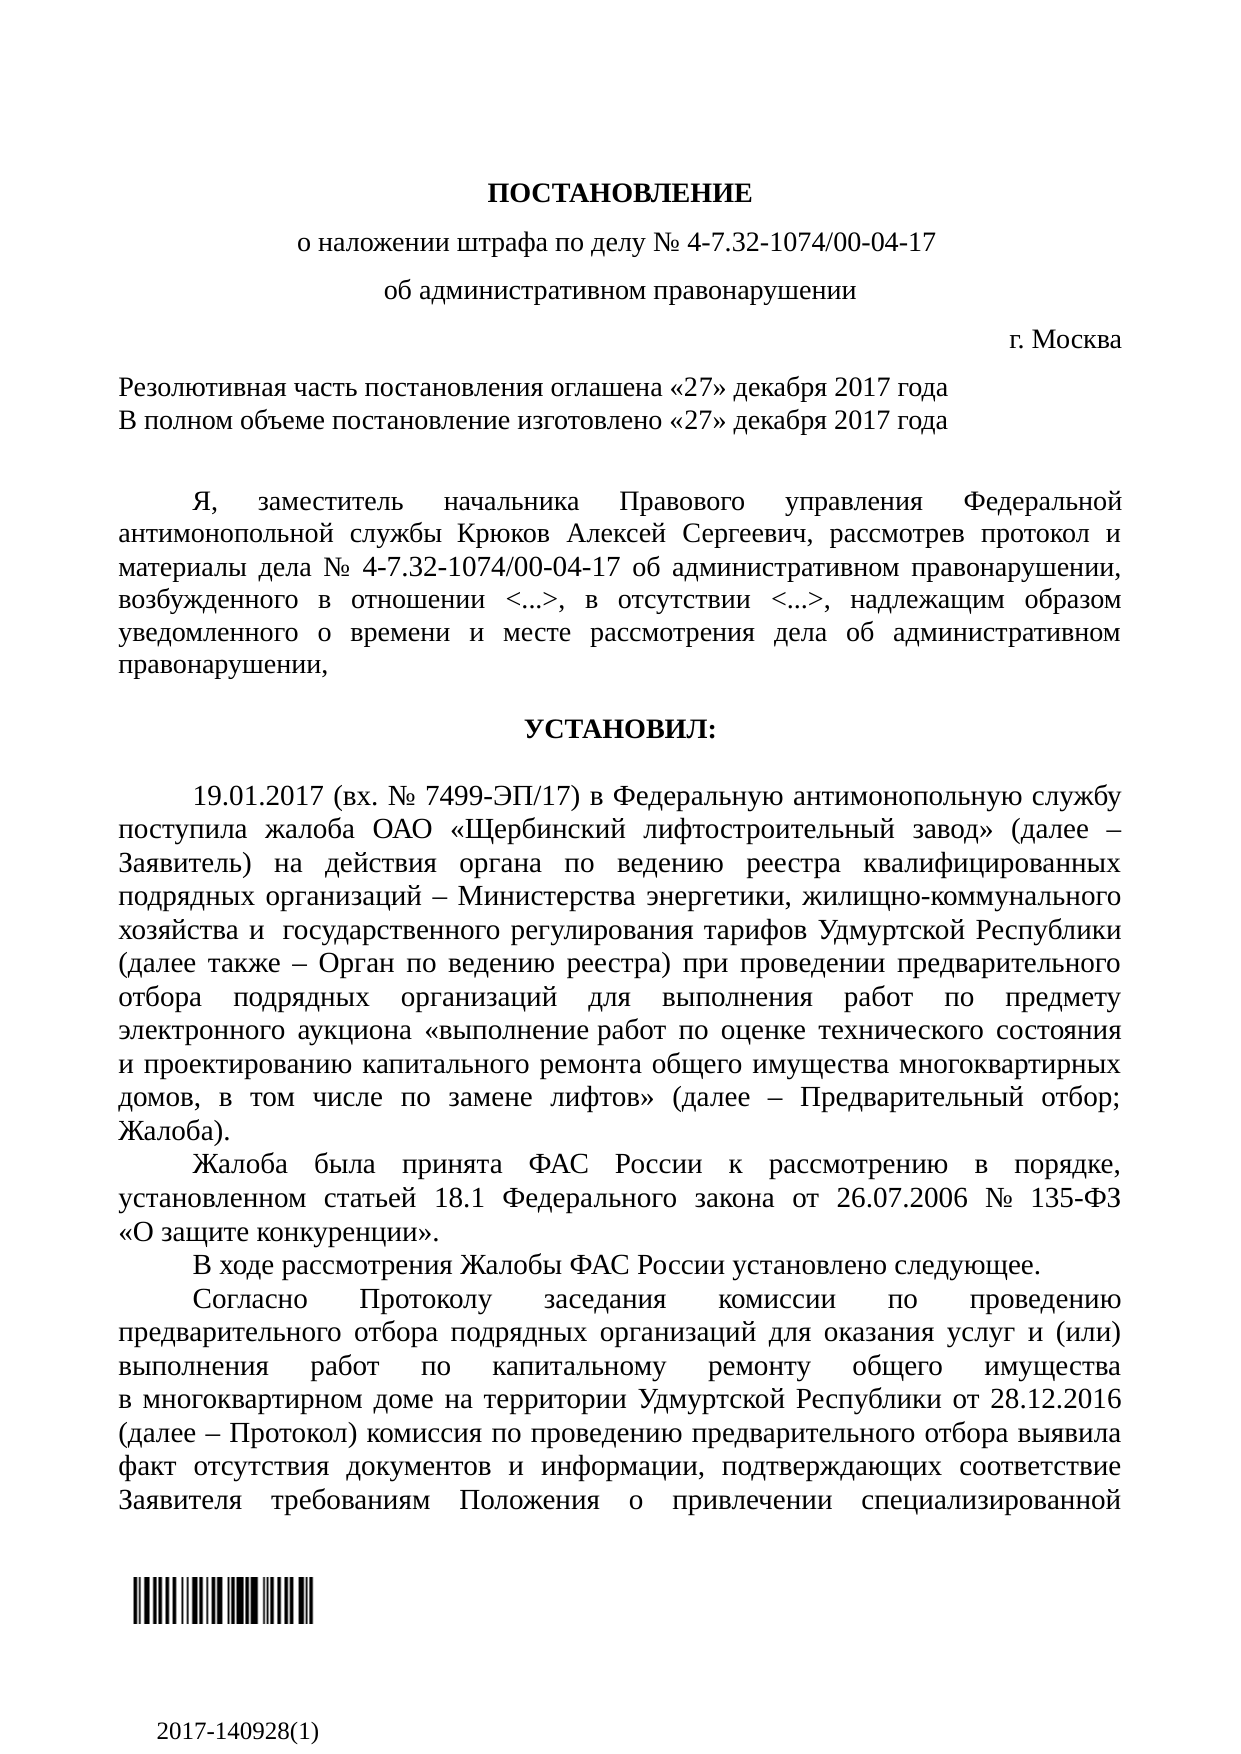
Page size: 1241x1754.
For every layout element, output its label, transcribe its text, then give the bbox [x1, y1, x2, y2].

text г. Москва [118, 322, 1122, 354]
text Жалоба была принята ФАС России к рассмотрению в порядке, установленном статьей 18.1 Федерального закона от 26.07.2006 № 135-ФЗ «О защите конкуренции». [118, 1147, 1122, 1247]
text Согласно Протоколу заседания комиссии по проведению предварительного отбора подрядных организаций для оказания услуг и (или) выполнения работ по капитальному ремонту общего имущества в многоквартирном доме на территории Удмуртской Республики от 28.12.2016 (далее – Протокол) комиссия по проведению предварительного отбора выявила факт отсутствия документов и информации, подтверждающих соответствие Заявителя требованиям Положения о привлечении специализированной [118, 1281, 1122, 1516]
picture [118, 1577, 331, 1624]
text ПОСТАНОВЛЕНИЕ [118, 176, 1122, 209]
text Я, заместитель начальника Правового управления Федеральной антимонопольной службы Крюков Алексей Сергеевич, рассмотрев протокол и материалы дела № 4-7.32-1074/00-04-17 об административном правонарушении, возбужденного в отношении <...>, в отсутствии <...>, надлежащим образом уведомленного о времени и месте рассмотрения дела об административном правонарушении, [118, 484, 1122, 679]
text В ходе рассмотрения Жалобы ФАС России установлено следующее. [118, 1247, 1122, 1281]
text 19.01.2017 (вх. № 7499-ЭП/17) в Федеральную антимонопольную службу поступила жалоба ОАО «Щербинский лифтостроительный завод» (далее – Заявитель) на действия органа по ведению реестра квалифицированных подрядных организаций – Министерства энергетики, жилищно-коммунального хозяйства и государственного регулирования тарифов Удмуртской Республики (далее также – Орган по ведению реестра) при проведении предварительного отбора подрядных организаций для выполнения работ по предмету электронного аукциона «выполнение работ по оценке технического состояния и проектированию капитального ремонта общего имущества многоквартирных домов, в том числе по замене лифтов» (далее – Предварительный отбор; Жалоба). [118, 778, 1122, 1147]
text о наложении штрафа по делу № 4-7.32-1074/00-04-17 [118, 225, 1122, 257]
text УСТАНОВИЛ: [118, 712, 1122, 744]
text Резолютивная часть постановления оглашена «27» декабря 2017 года [118, 371, 1122, 403]
text В полном объеме постановление изготовлено «27» декабря 2017 года [118, 403, 1122, 435]
text об административном правонарушении [118, 273, 1122, 306]
